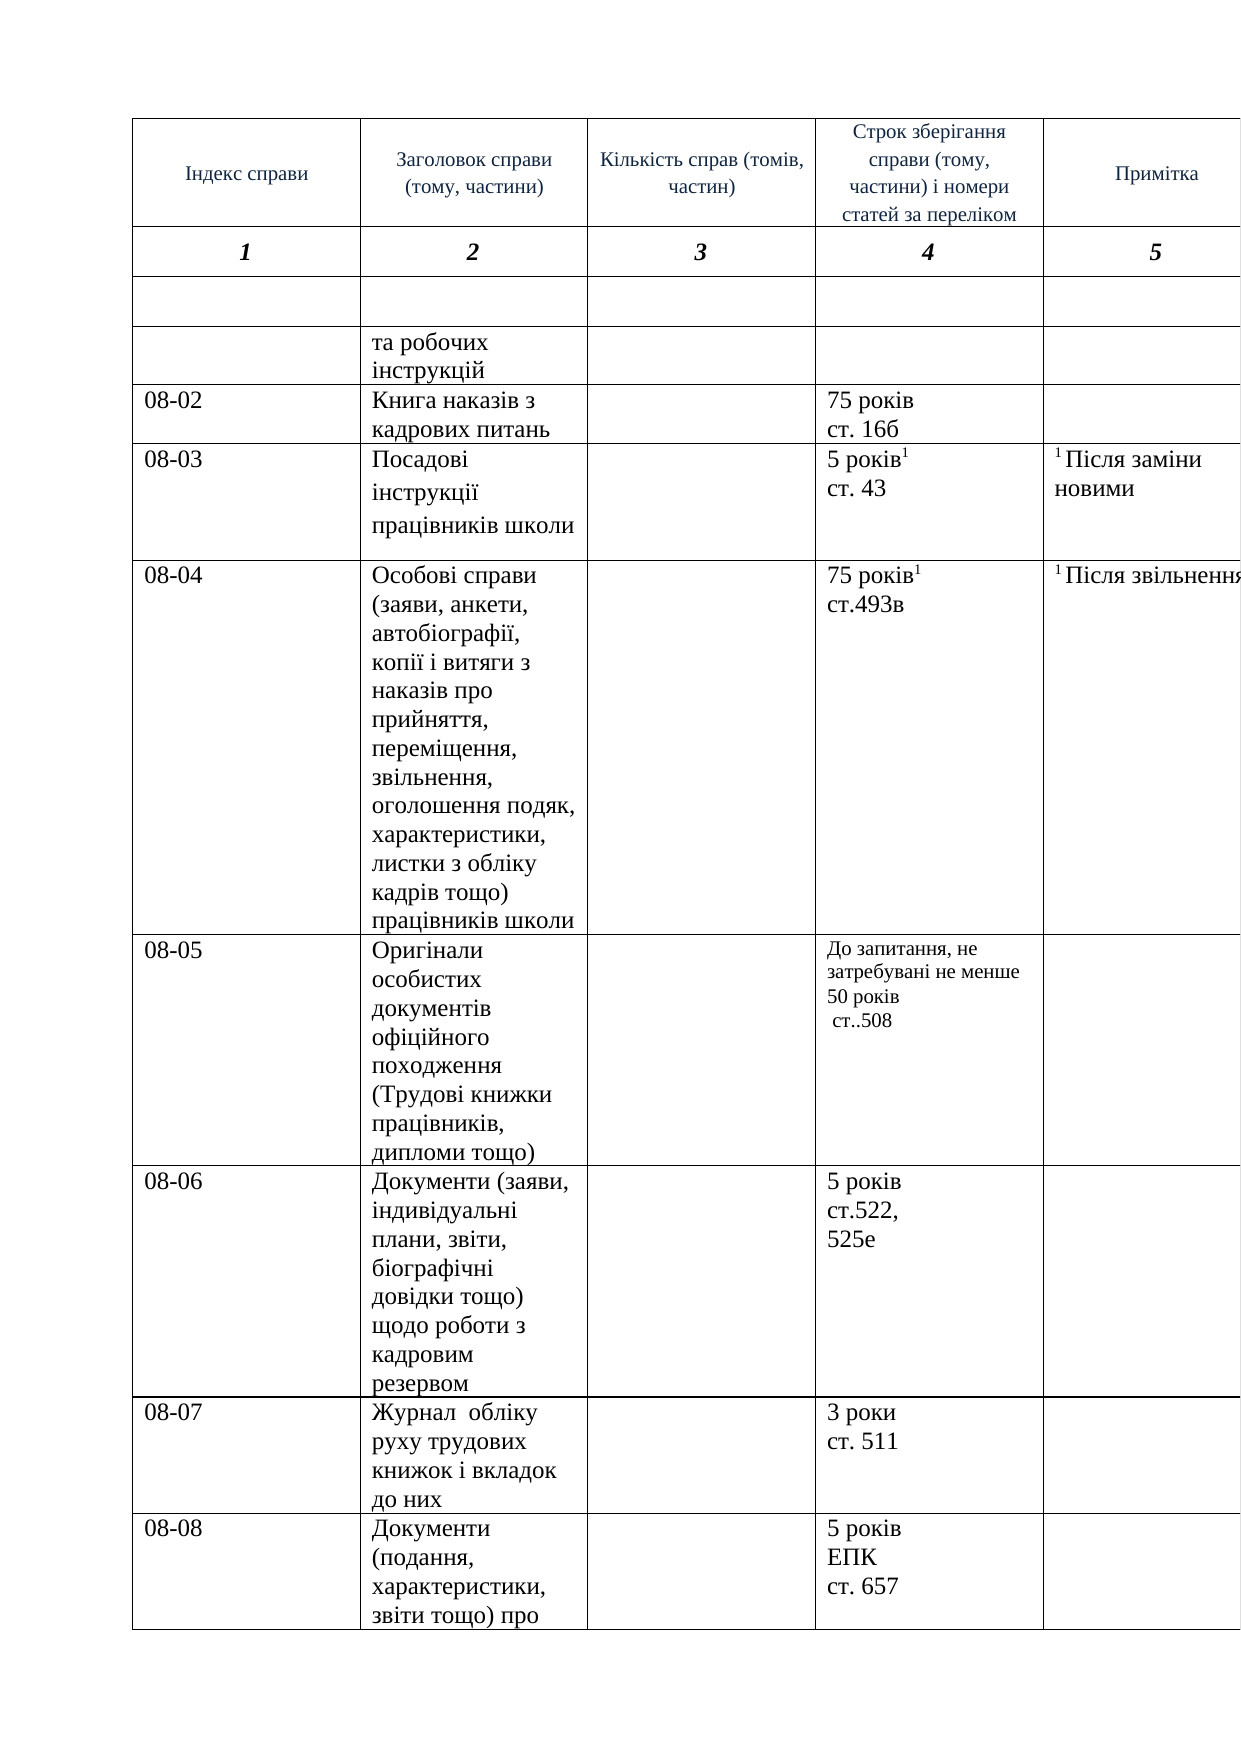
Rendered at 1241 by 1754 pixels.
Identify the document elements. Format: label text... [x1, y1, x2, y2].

table_cell [816, 277, 1043, 326]
table_cell [1044, 385, 1240, 443]
table_cell [588, 327, 815, 384]
table_cell 5 років ЕПК ст. 657 [816, 1514, 1043, 1628]
table_cell [133, 327, 360, 384]
table_cell [133, 277, 360, 326]
table_cell 08-03 [133, 444, 360, 559]
table_cell [1044, 1398, 1240, 1512]
table_cell 08-06 [133, 1166, 360, 1396]
table_cell [1044, 327, 1240, 384]
table_cell [588, 1166, 815, 1396]
table_cell Оригінали особистих документів офіційного походження (Трудові книжки працівників, дипломи тощо) [361, 935, 587, 1165]
table_cell 1 Після заміни новими [1044, 444, 1240, 559]
table_cell 5 років1 ст. 43 [816, 444, 1043, 559]
table_cell 2 [361, 227, 587, 276]
table_cell 1 Після звільнення [1044, 561, 1240, 934]
table_cell 08-07 [133, 1398, 360, 1512]
table_cell [1044, 1514, 1240, 1628]
table_cell [588, 1514, 815, 1628]
table_header Кількість справ (томів, частин) [588, 119, 815, 226]
table_cell 3 роки ст. 511 [816, 1398, 1043, 1512]
table_cell 75 років1 ст.493в [816, 561, 1043, 934]
table_cell 08-04 [133, 561, 360, 934]
table_cell 5 років ст.522, 525е [816, 1166, 1043, 1396]
table_header Примітка [1044, 119, 1240, 226]
table_cell [588, 1398, 815, 1512]
table_cell [588, 561, 815, 934]
table_header Індекс справи [133, 119, 360, 226]
table_header Заголовок справи (тому, частини) [361, 119, 587, 226]
table_cell [588, 444, 815, 559]
table_cell Журнал обліку руху трудових книжок і вкладок до них [361, 1398, 587, 1512]
table_cell 08-02 [133, 385, 360, 443]
table_cell Документи (подання, характеристики, звіти тощо) про [361, 1514, 587, 1628]
table_cell Посадові інструкції працівників школи [361, 444, 587, 559]
table_cell [588, 935, 815, 1165]
table_cell [588, 385, 815, 443]
table_cell [588, 277, 815, 326]
table_cell 4 [816, 227, 1043, 276]
table_cell Книга наказів з кадрових питань [361, 385, 587, 443]
table_cell 5 [1044, 227, 1240, 276]
table_cell [1044, 1166, 1240, 1396]
table_cell [1044, 277, 1240, 326]
table_cell До запитання, не затребувані не менше 50 років ст..508 [816, 935, 1043, 1165]
table_cell 08-08 [133, 1514, 360, 1628]
table_cell Документи (заяви, індивідуальні плани, звіти, біографічні довідки тощо) щодо роботи з кадровим резервом [361, 1166, 587, 1396]
table_cell 3 [588, 227, 815, 276]
table_cell Особові справи (заяви, анкети, автобіографії, копії і витяги з наказів про прийняття, переміщення, звільнення, оголошення подяк, характеристики, листки з обліку кадрів тощо) працівників школи [361, 561, 587, 934]
table_cell [816, 327, 1043, 384]
table_cell та робочих інструкцій [361, 327, 587, 384]
table_cell 75 років ст. 16б [816, 385, 1043, 443]
table_cell 1 [133, 227, 360, 276]
table_cell [1044, 935, 1240, 1165]
table_cell 08-05 [133, 935, 360, 1165]
table_cell [361, 277, 587, 326]
table_header Строк зберігання справи (тому, частини) і номери статей за переліком [816, 119, 1043, 226]
